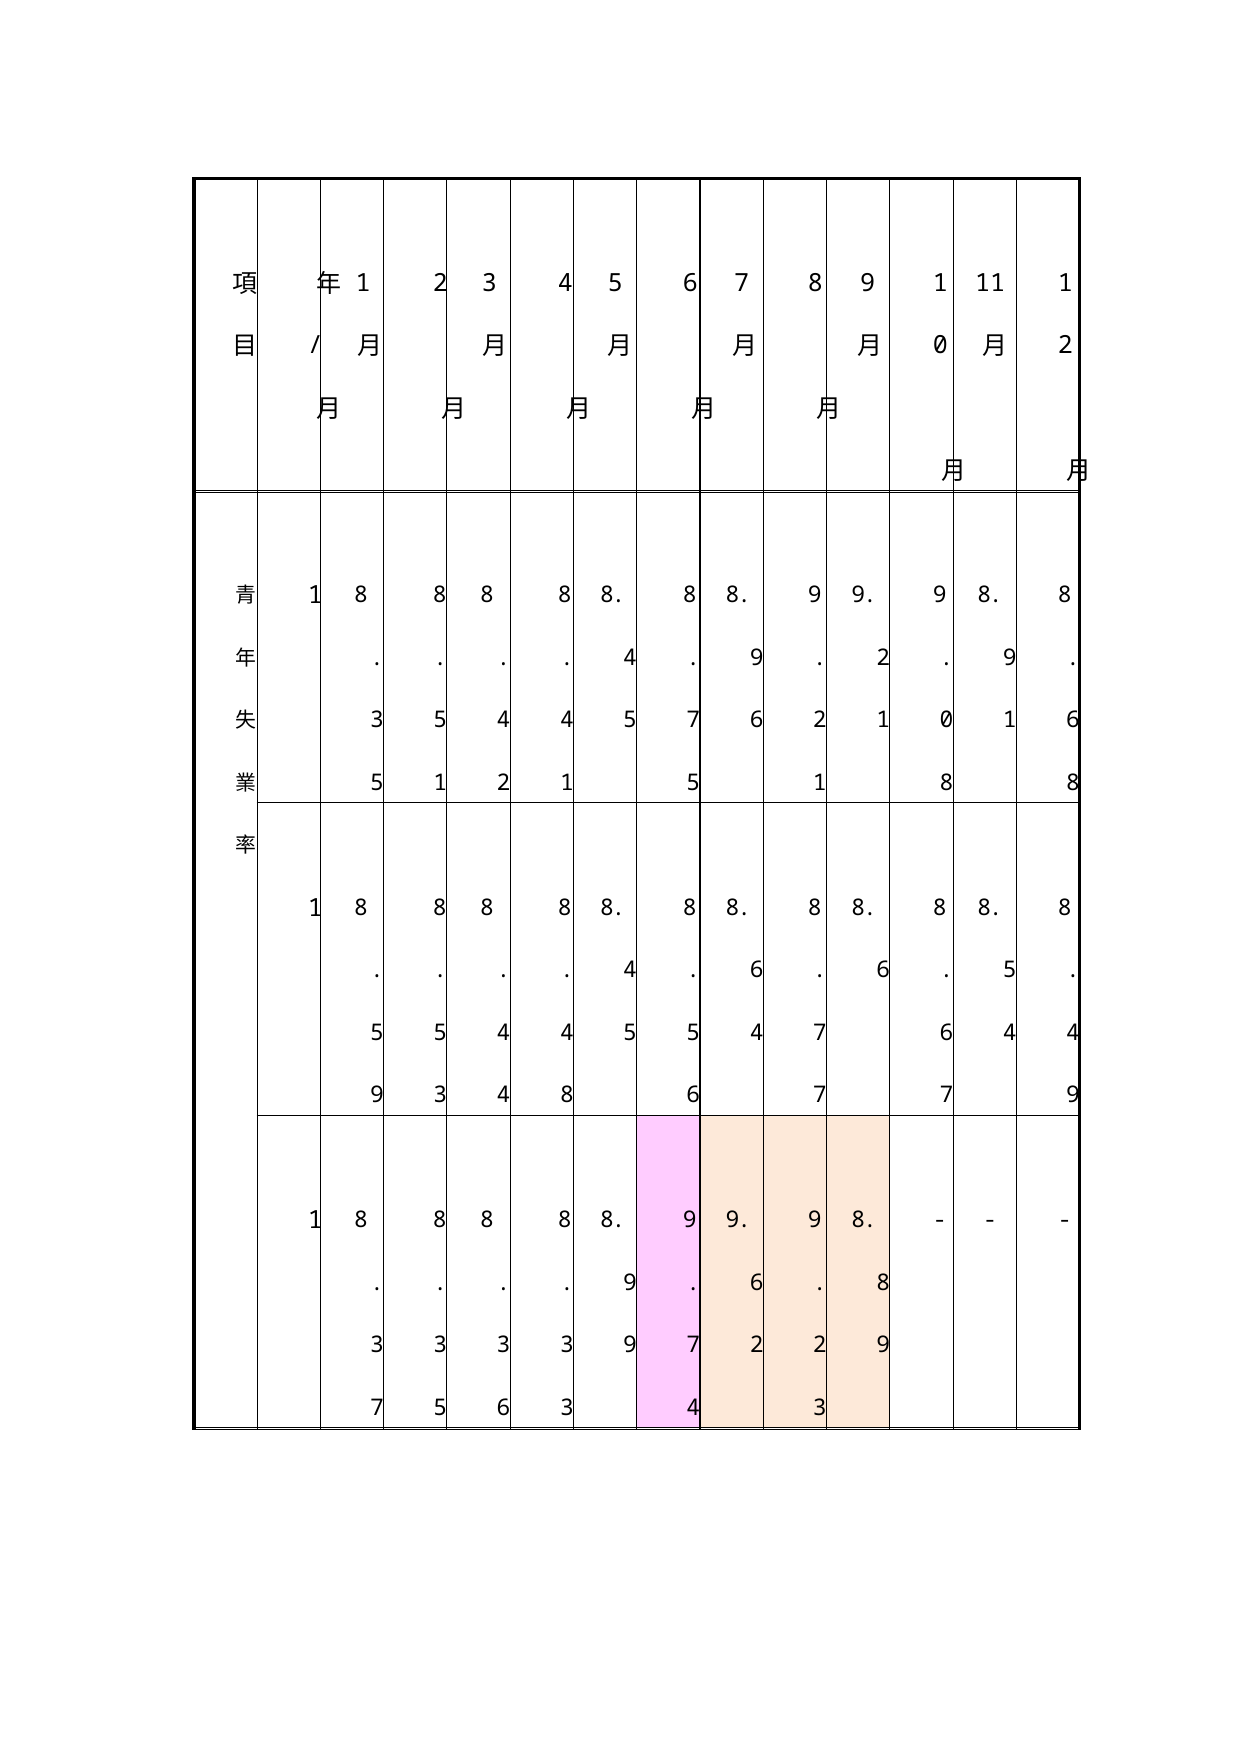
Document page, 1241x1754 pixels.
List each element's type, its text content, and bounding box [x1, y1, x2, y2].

table_cell 9.21 [827, 493, 889, 802]
table_header 11 月 [954, 180, 1016, 490]
table_cell 9.23 [764, 1116, 826, 1427]
table_cell 9.62 [701, 1116, 763, 1427]
table_cell 108 [258, 493, 320, 802]
table_header 3 月 [447, 180, 510, 490]
table_cell 8.6 [827, 803, 889, 1115]
table_cell - [1017, 1116, 1078, 1427]
table_cell - [954, 1116, 1016, 1427]
table_header 4 月 [511, 180, 573, 490]
table_header 10 月 [890, 180, 953, 490]
table_cell 9.21 [764, 493, 826, 802]
table_cell 9.74 [637, 1116, 699, 1427]
table_cell 8.37 [321, 1116, 383, 1427]
table_cell 8.77 [764, 803, 826, 1115]
table_cell 8.59 [321, 803, 383, 1115]
table_cell 8.35 [384, 1116, 446, 1427]
table_header 年/月 [258, 180, 320, 490]
table_cell 8.64 [701, 803, 763, 1115]
table_cell 8.96 [701, 493, 763, 802]
table_cell 8.33 [511, 1116, 573, 1427]
table_cell 8.45 [574, 493, 636, 802]
table_cell 8.54 [954, 803, 1016, 1115]
table_cell 8.68 [1017, 493, 1078, 802]
table_cell 8.36 [447, 1116, 510, 1427]
table_header 5 月 [574, 180, 636, 490]
table_cell 8.51 [384, 493, 446, 802]
table_cell 青年失業率 [196, 493, 257, 1427]
table_cell 8.35 [321, 493, 383, 802]
table_cell 8.42 [447, 493, 510, 802]
table_header 項目 [196, 180, 257, 490]
table_cell 8.91 [954, 493, 1016, 802]
table_cell 8.41 [511, 493, 573, 802]
table_cell 8.45 [574, 803, 636, 1115]
table_cell - [890, 1116, 953, 1427]
table_header 2 月 [384, 180, 446, 490]
table_cell 8.53 [384, 803, 446, 1115]
table_cell 8.48 [511, 803, 573, 1115]
table_header 9 月 [827, 180, 889, 490]
table_cell 110 [258, 1116, 320, 1427]
table_cell 8.99 [574, 1116, 636, 1427]
table_header 6 月 [637, 180, 699, 490]
table_cell 8.49 [1017, 803, 1078, 1115]
table_cell 8.75 [637, 493, 699, 802]
table_cell 109 [258, 803, 320, 1115]
table_cell 8.44 [447, 803, 510, 1115]
table_header 12 月 [1017, 180, 1078, 490]
table_header 1 月 [321, 180, 383, 490]
table_header 8 月 [764, 180, 826, 490]
table_header 7 月 [701, 180, 763, 490]
table_cell 8.67 [890, 803, 953, 1115]
table_cell 8.89 [827, 1116, 889, 1427]
table_cell 8.56 [637, 803, 699, 1115]
table_cell 9.08 [890, 493, 953, 802]
